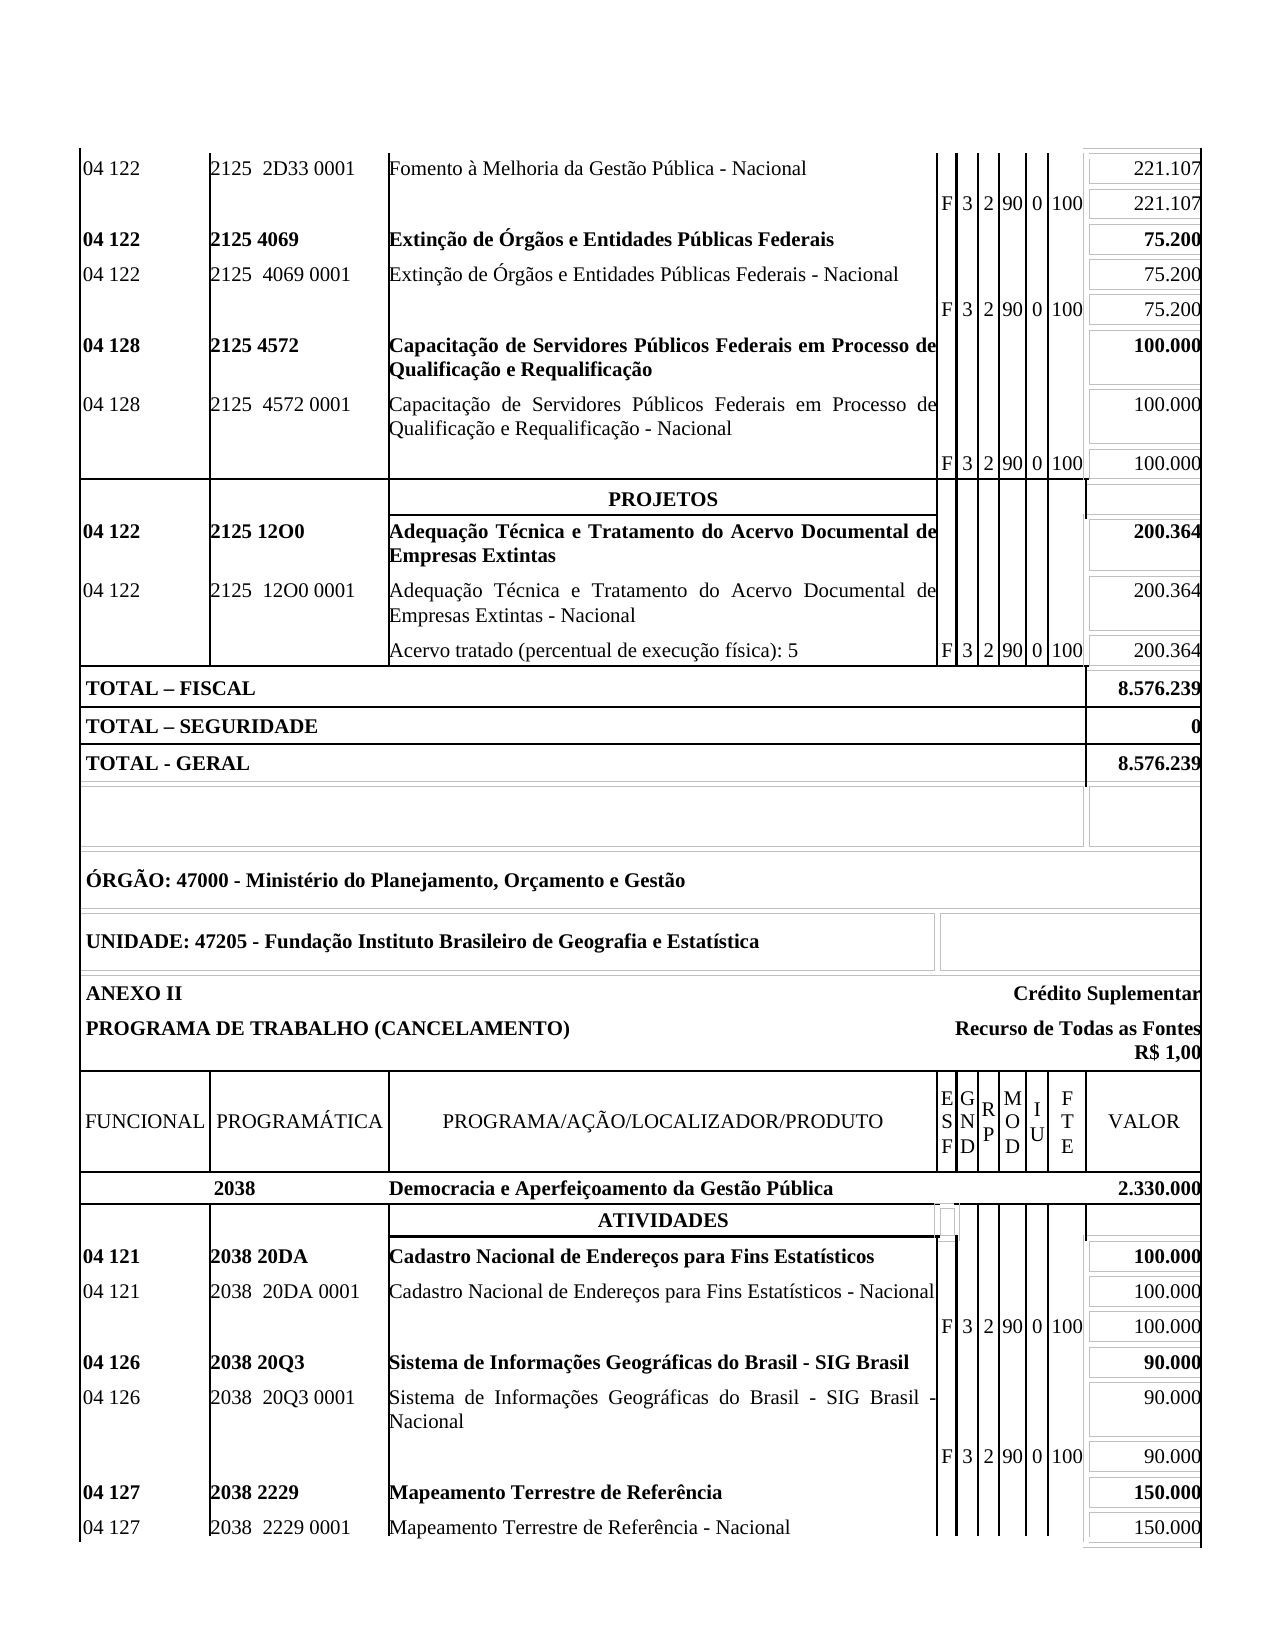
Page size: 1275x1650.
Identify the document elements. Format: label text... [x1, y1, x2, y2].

table_cell VALOR [1087, 1072, 1200, 1171]
table_cell [1049, 324, 1083, 384]
table_cell 3 [958, 630, 977, 665]
table_cell 2125 4572 [211, 324, 388, 384]
table_cell UNIDADE: 47205 - Fundação Instituto Brasileiro de Geografia e Estatística [81, 909, 937, 969]
table_cell [211, 183, 388, 218]
table_cell [1049, 1377, 1083, 1436]
table_cell 100.000 [1086, 324, 1200, 384]
table_cell 75.200 [1086, 218, 1200, 254]
table_cell 2 [979, 630, 998, 665]
table_cell [1090, 787, 1200, 846]
table_cell [1049, 514, 1083, 570]
table_cell [956, 1507, 978, 1542]
table_cell F T E [1049, 1072, 1085, 1171]
table_cell [937, 1204, 956, 1235]
table_cell [979, 480, 998, 514]
table_cell 2125 2D33 0001 [210, 148, 389, 183]
table_cell [1000, 1377, 1025, 1436]
table_cell [1027, 218, 1047, 254]
table_cell Recurso de Todas as Fontes R$ 1,00 [937, 1010, 1200, 1070]
table_cell Cadastro Nacional de Endereços para Fins Estatísticos - Nacional [390, 1271, 936, 1306]
table_cell [1027, 324, 1047, 384]
table_cell 3 [958, 289, 977, 324]
table_cell [958, 1377, 977, 1436]
table_cell R P [979, 1072, 998, 1171]
table_cell [1027, 1377, 1047, 1436]
table_cell [958, 480, 977, 514]
table_cell 90 [1000, 443, 1025, 478]
table_cell [979, 514, 998, 570]
table_cell F [938, 183, 955, 218]
table_cell [956, 148, 978, 183]
table_cell Sistema de Informações Geográficas do Brasil - SIG Brasil - Nacional [390, 1377, 936, 1436]
table_cell [1049, 1341, 1083, 1377]
table_cell [1086, 782, 1200, 846]
table_cell 90 [1000, 1436, 1025, 1471]
table_cell Adequação Técnica e Tratamento do Acervo Documental de Empresas Extintas [390, 516, 936, 570]
table_cell 0 [1027, 1436, 1047, 1471]
table_cell Democracia e Aperfeiçoamento da Gestão Pública [389, 1173, 1086, 1203]
table_cell 2038 20Q3 [211, 1341, 388, 1377]
table_cell 2125 12O0 [211, 514, 388, 570]
table_cell [1027, 254, 1047, 289]
table_cell 90 [1000, 630, 1025, 665]
table_cell Crédito Suplementar [937, 976, 1200, 1010]
table_cell [979, 1205, 998, 1235]
table_cell [1087, 479, 1200, 484]
table_cell [979, 254, 998, 289]
table_cell 150.000 [1086, 1471, 1200, 1507]
table_cell [979, 1235, 998, 1271]
table_cell [938, 218, 955, 254]
table_cell 200.364 [1086, 570, 1200, 629]
table_cell [999, 1507, 1026, 1542]
table_cell [81, 443, 209, 478]
table_cell [81, 183, 209, 218]
table_cell [938, 480, 955, 514]
table_cell E S F [938, 1072, 955, 1171]
table_cell [390, 1436, 936, 1471]
table_cell [211, 289, 388, 324]
table_cell [938, 1471, 955, 1507]
table_cell 100 [1049, 183, 1083, 218]
table_cell [978, 148, 999, 183]
table_cell 04 127 [81, 1471, 209, 1507]
table_cell 04 122 [81, 570, 209, 629]
table_cell I U [1027, 1072, 1047, 1171]
table_cell [941, 914, 1200, 969]
table_cell 2 [979, 1436, 998, 1471]
table_cell [1027, 384, 1047, 443]
table_cell [958, 1471, 977, 1507]
table_cell [938, 1242, 955, 1271]
table_cell [938, 514, 955, 570]
table_cell [390, 443, 936, 478]
table_cell F [938, 289, 955, 324]
table_cell [81, 289, 209, 324]
table_cell 04 122 [81, 514, 209, 570]
table_cell [81, 1306, 209, 1341]
table_cell 2038 20Q3 0001 [211, 1377, 388, 1436]
table_cell [211, 1205, 388, 1235]
table_cell [81, 630, 209, 665]
table_cell [1000, 1471, 1025, 1507]
table_cell [1049, 1205, 1085, 1235]
table_cell PROGRAMÁTICA [211, 1072, 388, 1171]
table_cell 90 [1000, 1306, 1025, 1341]
table_cell 100.000 [1086, 1271, 1200, 1306]
table_cell [81, 787, 1083, 846]
table_cell 04 127 [81, 1507, 210, 1542]
table_cell [1000, 1235, 1025, 1271]
table_cell [1000, 480, 1025, 514]
table_cell FUNCIONAL [81, 1072, 209, 1171]
table_cell [1000, 324, 1025, 384]
table_cell [938, 324, 955, 384]
table_cell 2038 20DA [211, 1235, 388, 1271]
table_cell [1000, 254, 1025, 289]
table_cell [1027, 480, 1047, 514]
table_cell 75.200 [1086, 254, 1200, 289]
table_cell [978, 1507, 999, 1542]
table_cell 04 122 [81, 148, 210, 183]
table_cell [390, 183, 936, 218]
table_cell [1027, 570, 1047, 629]
table_cell 100.000 [1086, 384, 1200, 443]
table_cell [938, 1271, 955, 1306]
table_cell [1087, 1205, 1200, 1235]
table_cell 04 121 [81, 1271, 209, 1306]
table_cell 04 128 [81, 384, 209, 443]
table_cell [979, 1341, 998, 1377]
table_cell F [938, 443, 955, 478]
table_cell [1049, 1271, 1083, 1306]
table_cell 2 [979, 289, 998, 324]
table_cell 2 [979, 183, 998, 218]
table_cell 221.107 [1086, 149, 1200, 183]
table_cell [937, 909, 1200, 969]
table_cell [1027, 1205, 1047, 1235]
table_cell Atividades [390, 1205, 934, 1235]
table_cell [81, 1436, 209, 1471]
table_cell [390, 289, 936, 324]
table_cell 2125 4069 0001 [211, 254, 388, 289]
table_cell 04 126 [81, 1377, 209, 1436]
table_cell [941, 1209, 954, 1235]
table_cell [979, 324, 998, 384]
table_cell [958, 1341, 977, 1377]
table_cell 100 [1049, 1306, 1083, 1341]
table_cell 2 [979, 443, 998, 478]
table_cell 04 122 [81, 218, 209, 254]
table_cell 200.364 [1086, 630, 1200, 665]
table_cell [979, 1471, 998, 1507]
table_cell 04 128 [81, 324, 209, 384]
table_cell TOTAL - GERAL [81, 745, 1085, 781]
table_cell 3 [958, 183, 977, 218]
table_cell 8.576.239 [1087, 671, 1200, 706]
table_cell Capacitação de Servidores Públicos Federais em Processo de Qualificação e Requalificação - Nacional [390, 384, 936, 443]
table_cell [81, 782, 1086, 846]
table_cell 3 [958, 443, 977, 478]
table_cell 90.000 [1086, 1436, 1200, 1471]
table_cell 221.107 [1086, 183, 1200, 218]
table_cell G N D [958, 1072, 977, 1171]
table_cell [937, 148, 956, 183]
table_cell 150.000 [1086, 1507, 1200, 1542]
table_cell 0 [1087, 708, 1200, 743]
table_cell 0 [1027, 443, 1047, 478]
table_cell 2038 [81, 1173, 389, 1203]
table_cell 90 [1000, 183, 1025, 218]
table_cell [1049, 570, 1083, 629]
table_cell [1026, 1507, 1048, 1542]
table_cell TOTAL – SEGURIDADE [81, 708, 1085, 743]
table_cell [81, 1205, 209, 1235]
table_cell [1049, 218, 1083, 254]
table_cell 100 [1049, 289, 1083, 324]
table_cell [938, 1341, 955, 1377]
table_cell 0 [1027, 183, 1047, 218]
table_cell [1048, 148, 1086, 183]
table_cell 2038 20DA 0001 [211, 1271, 388, 1306]
table_cell [938, 1377, 955, 1436]
table_cell Acervo tratado (percentual de execução física): 5 [390, 630, 936, 665]
table_cell [211, 1436, 388, 1471]
table_cell [1027, 1471, 1047, 1507]
table_cell 8.576.239 [1087, 745, 1200, 781]
table_cell [979, 218, 998, 254]
table_cell [958, 1271, 977, 1306]
table_cell [211, 480, 388, 514]
table_cell PROGRAMA/AÇÃO/LOCALIZADOR/PRODUTO [390, 1072, 936, 1171]
table_cell [1027, 514, 1047, 570]
table_cell [958, 254, 977, 289]
table_cell [1027, 1235, 1047, 1271]
table_cell F [938, 1436, 955, 1471]
table_cell Mapeamento Terrestre de Referência - Nacional [389, 1507, 937, 1542]
table_cell Extinção de Órgãos e Entidades Públicas Federais - Nacional [390, 254, 936, 289]
table_cell [958, 1235, 977, 1271]
table_cell [938, 570, 955, 629]
table_cell [1049, 254, 1083, 289]
table_cell 2038 2229 [211, 1471, 388, 1507]
table_cell ANEXO II [81, 976, 937, 1010]
table_cell 04 126 [81, 1341, 209, 1377]
table_cell PROGRAMA DE TRABALHO (CANCELAMENTO) [81, 1010, 937, 1070]
table_cell [937, 970, 1200, 975]
table_cell 3 [958, 1306, 977, 1341]
table_cell [938, 384, 955, 443]
table_cell 2125 4069 [211, 218, 388, 254]
table_cell 90 [1000, 289, 1025, 324]
table_cell [1049, 1235, 1083, 1271]
table_cell [960, 1205, 977, 1235]
table_cell M O D [1000, 1072, 1025, 1171]
table_cell 2038 2229 0001 [210, 1507, 389, 1542]
table_cell F [938, 630, 955, 665]
table_cell 0 [1027, 630, 1047, 665]
table_cell 0 [1027, 1306, 1047, 1341]
table_cell 90.000 [1086, 1341, 1200, 1377]
table_cell [1000, 218, 1025, 254]
table_cell [81, 480, 209, 514]
table_cell 200.364 [1086, 515, 1200, 570]
table_cell 0 [1027, 289, 1047, 324]
table_cell [999, 148, 1026, 183]
table_cell [958, 514, 977, 570]
table_cell 2 [979, 1306, 998, 1341]
table_cell [211, 443, 388, 478]
table_cell Cadastro Nacional de Endereços para Fins Estatísticos [390, 1238, 936, 1271]
table_cell [979, 1271, 998, 1306]
table_cell [1000, 1205, 1025, 1235]
table_cell [1049, 1471, 1083, 1507]
table_cell Adequação Técnica e Tratamento do Acervo Documental de Empresas Extintas - Nacional [390, 570, 936, 629]
table_cell [979, 1377, 998, 1436]
table_cell [937, 1507, 956, 1542]
table_cell [390, 1306, 936, 1341]
table_cell [1000, 1341, 1025, 1377]
table_cell Fomento à Melhoria da Gestão Pública - Nacional [389, 148, 937, 183]
table_cell [1048, 1507, 1083, 1542]
table_cell [1087, 485, 1200, 514]
table_cell [958, 218, 977, 254]
table_cell Capacitação de Servidores Públicos Federais em Processo de Qualificação e Requalificação [390, 324, 936, 384]
table_cell [211, 630, 388, 665]
table_cell F [938, 1306, 955, 1341]
table_cell [979, 570, 998, 629]
table_cell [958, 570, 977, 629]
table_cell Sistema de Informações Geográficas do Brasil - SIG Brasil [390, 1341, 936, 1377]
table_cell 2125 4572 0001 [211, 384, 388, 443]
table_cell 75.200 [1086, 289, 1200, 324]
table_cell [1087, 666, 1200, 670]
table_cell 100 [1049, 630, 1083, 665]
table_cell [1026, 148, 1048, 183]
table_cell [1049, 480, 1085, 514]
table_cell [1027, 1341, 1047, 1377]
table_cell 3 [958, 1436, 977, 1471]
table_cell 2125 12O0 0001 [211, 570, 388, 629]
table_cell Projetos [390, 480, 936, 514]
table_cell 04 122 [81, 254, 209, 289]
table_cell [81, 970, 937, 975]
table_cell 100.000 [1086, 443, 1200, 478]
table_cell [211, 1306, 388, 1341]
table_cell 04 121 [81, 1235, 209, 1271]
table_cell 2.330.000 [1086, 1173, 1200, 1203]
table_cell TOTAL – FISCAL [81, 667, 1085, 706]
table_cell 100 [1049, 1436, 1083, 1471]
table_cell [81, 846, 1200, 851]
table_cell [958, 324, 977, 384]
table_cell [1000, 514, 1025, 570]
table_cell [1027, 1271, 1047, 1306]
table_cell [1049, 384, 1083, 443]
table_cell [1000, 384, 1025, 443]
table_cell 90.000 [1086, 1377, 1200, 1436]
table_cell ÓRGÃO: 47000 - Ministério do Planejamento, Orçamento e Gestão [81, 852, 1200, 908]
table_cell 100 [1049, 443, 1083, 478]
table_cell [1000, 570, 1025, 629]
table_cell [958, 384, 977, 443]
table_cell Extinção de Órgãos e Entidades Públicas Federais [390, 218, 936, 254]
table_cell 100.000 [1086, 1236, 1200, 1271]
table_cell [979, 384, 998, 443]
table_cell [938, 1236, 955, 1241]
table_cell 100.000 [1086, 1306, 1200, 1341]
table_cell [1000, 1271, 1025, 1306]
table_cell [938, 254, 955, 289]
table_cell Mapeamento Terrestre de Referência [390, 1471, 936, 1507]
